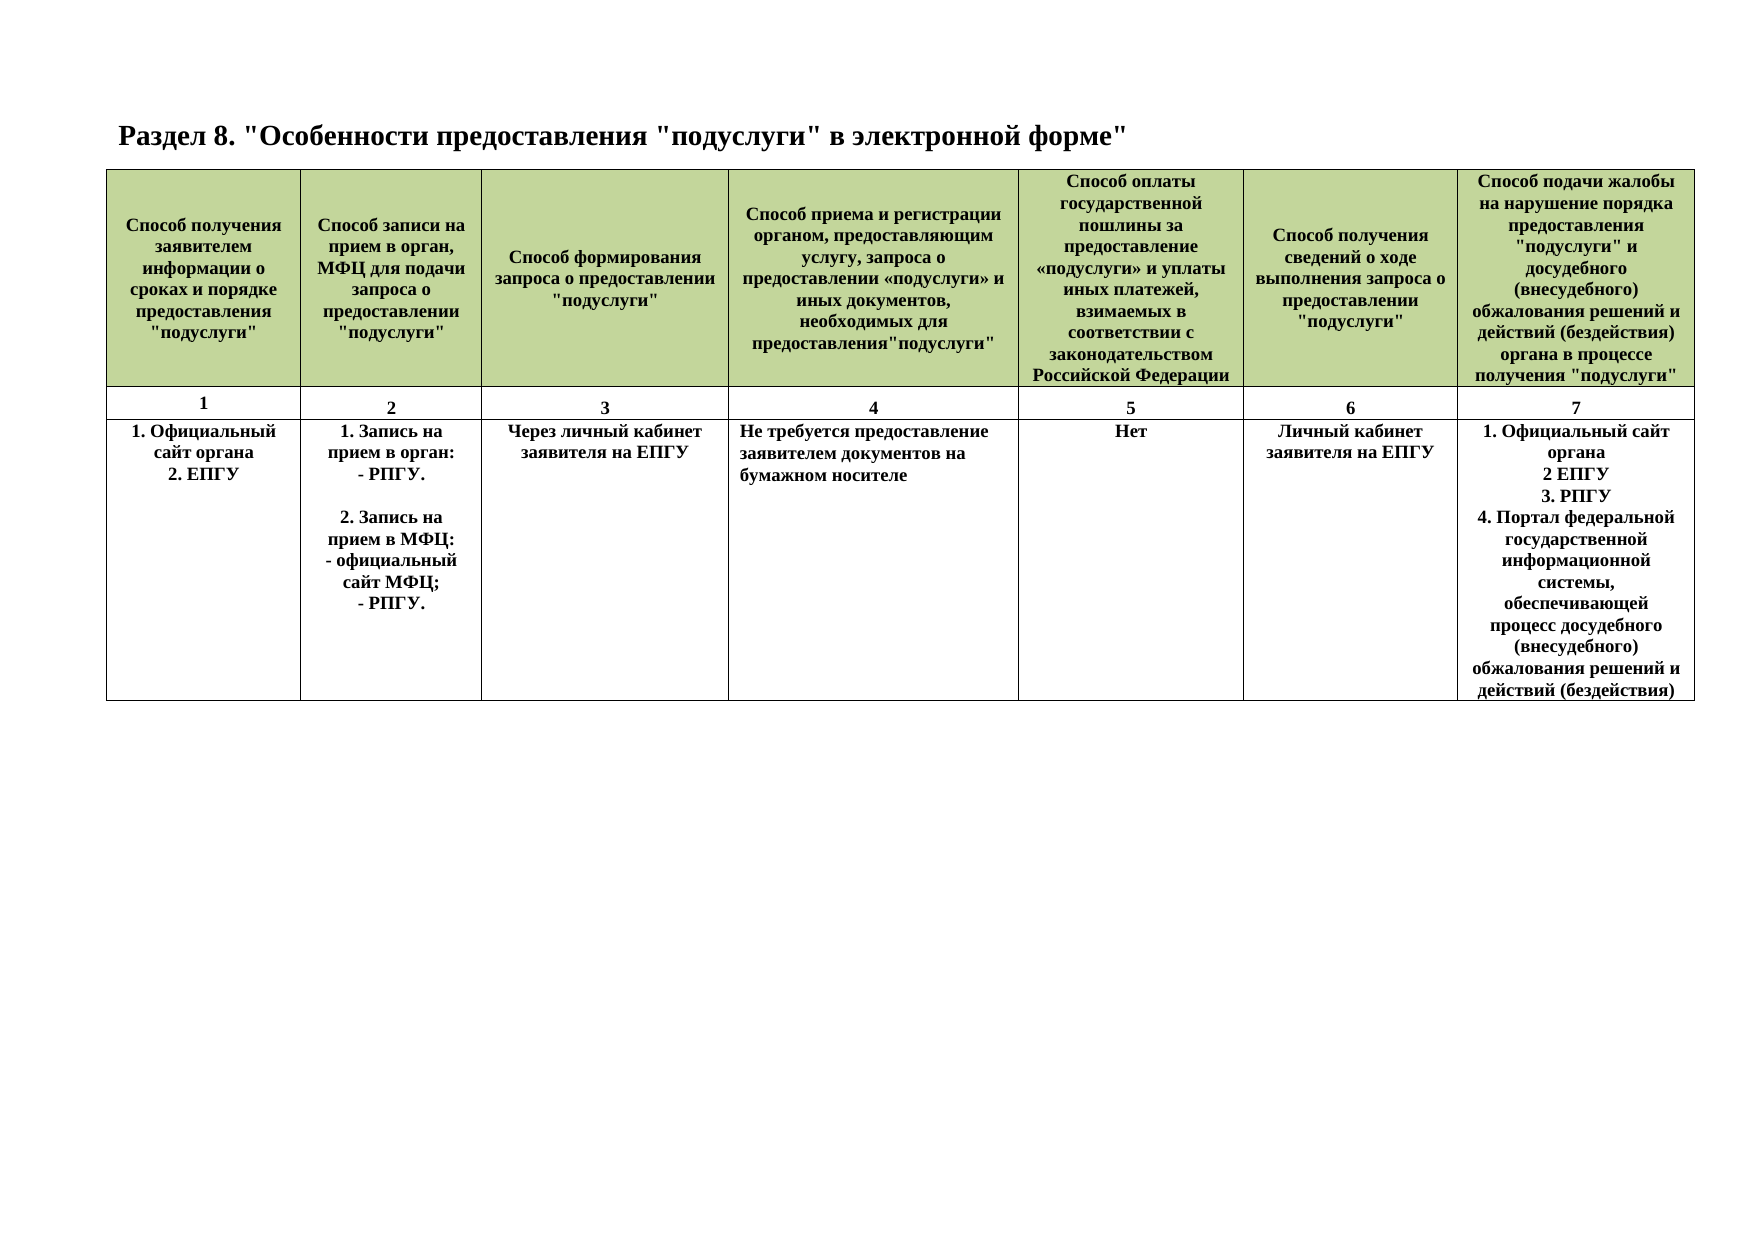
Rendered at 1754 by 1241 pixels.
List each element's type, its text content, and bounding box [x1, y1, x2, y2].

table_cell 1. Запись на прием в орган: - РПГУ. 2. Запись на прием в МФЦ: - официальный сайт МФЦ; - РПГУ. [301, 420, 481, 700]
table_cell 2 [301, 387, 481, 419]
table_cell Нет [1019, 420, 1243, 700]
table_cell 4 [729, 387, 1018, 419]
table_header Способ приема и регистрации органом, предоставляющим услугу, запроса о предоставлении «подуслуги» и иных документов, необходимых для предоставления"подуслуги" [729, 170, 1018, 386]
table_cell 6 [1244, 387, 1457, 419]
table_cell 3 [482, 387, 728, 419]
table_cell 1. Официальный сайт органа 2 ЕПГУ 3. РПГУ 4. Портал федеральной государственной информационной системы, обеспечивающей процесс досудебного (внесудебного) обжалования решений и действий (бездействия) [1458, 420, 1694, 700]
table_header Способ оплаты государственной пошлины за предоставление «подуслуги» и уплаты иных платежей, взимаемых в соответствии с законодательством Российской Федерации [1019, 170, 1243, 386]
table_header Способ записи на прием в орган, МФЦ для подачи запроса о предоставлении "подуслуги" [301, 170, 481, 386]
table_header Способ формирования запроса о предоставлении "подуслуги" [482, 170, 728, 386]
table_header Способ получения сведений о ходе выполнения запроса о предоставлении "подуслуги" [1244, 170, 1457, 386]
table_cell 1 [107, 387, 300, 419]
table_header Способ подачи жалобы на нарушение порядка предоставления "подуслуги" и досудебного (внесудебного) обжалования решений и действий (бездействия) органа в процессе получения "подуслуги" [1458, 170, 1694, 386]
text Раздел 8. "Особенности предоставления "подуслуги" в электронной форме" [118, 118, 1683, 152]
table_header Способ получения заявителем информации о сроках и порядке предоставления "подуслуги" [107, 170, 300, 386]
table_cell 7 [1458, 387, 1694, 419]
table_cell Через личный кабинет заявителя на ЕПГУ [482, 420, 728, 700]
table_cell Не требуется предоставление заявителем документов на бумажном носителе [729, 420, 1018, 700]
table_cell 5 [1019, 387, 1243, 419]
table_cell 1. Официальный сайт органа 2. ЕПГУ [107, 420, 300, 700]
table_cell Личный кабинет заявителя на ЕПГУ [1244, 420, 1457, 700]
